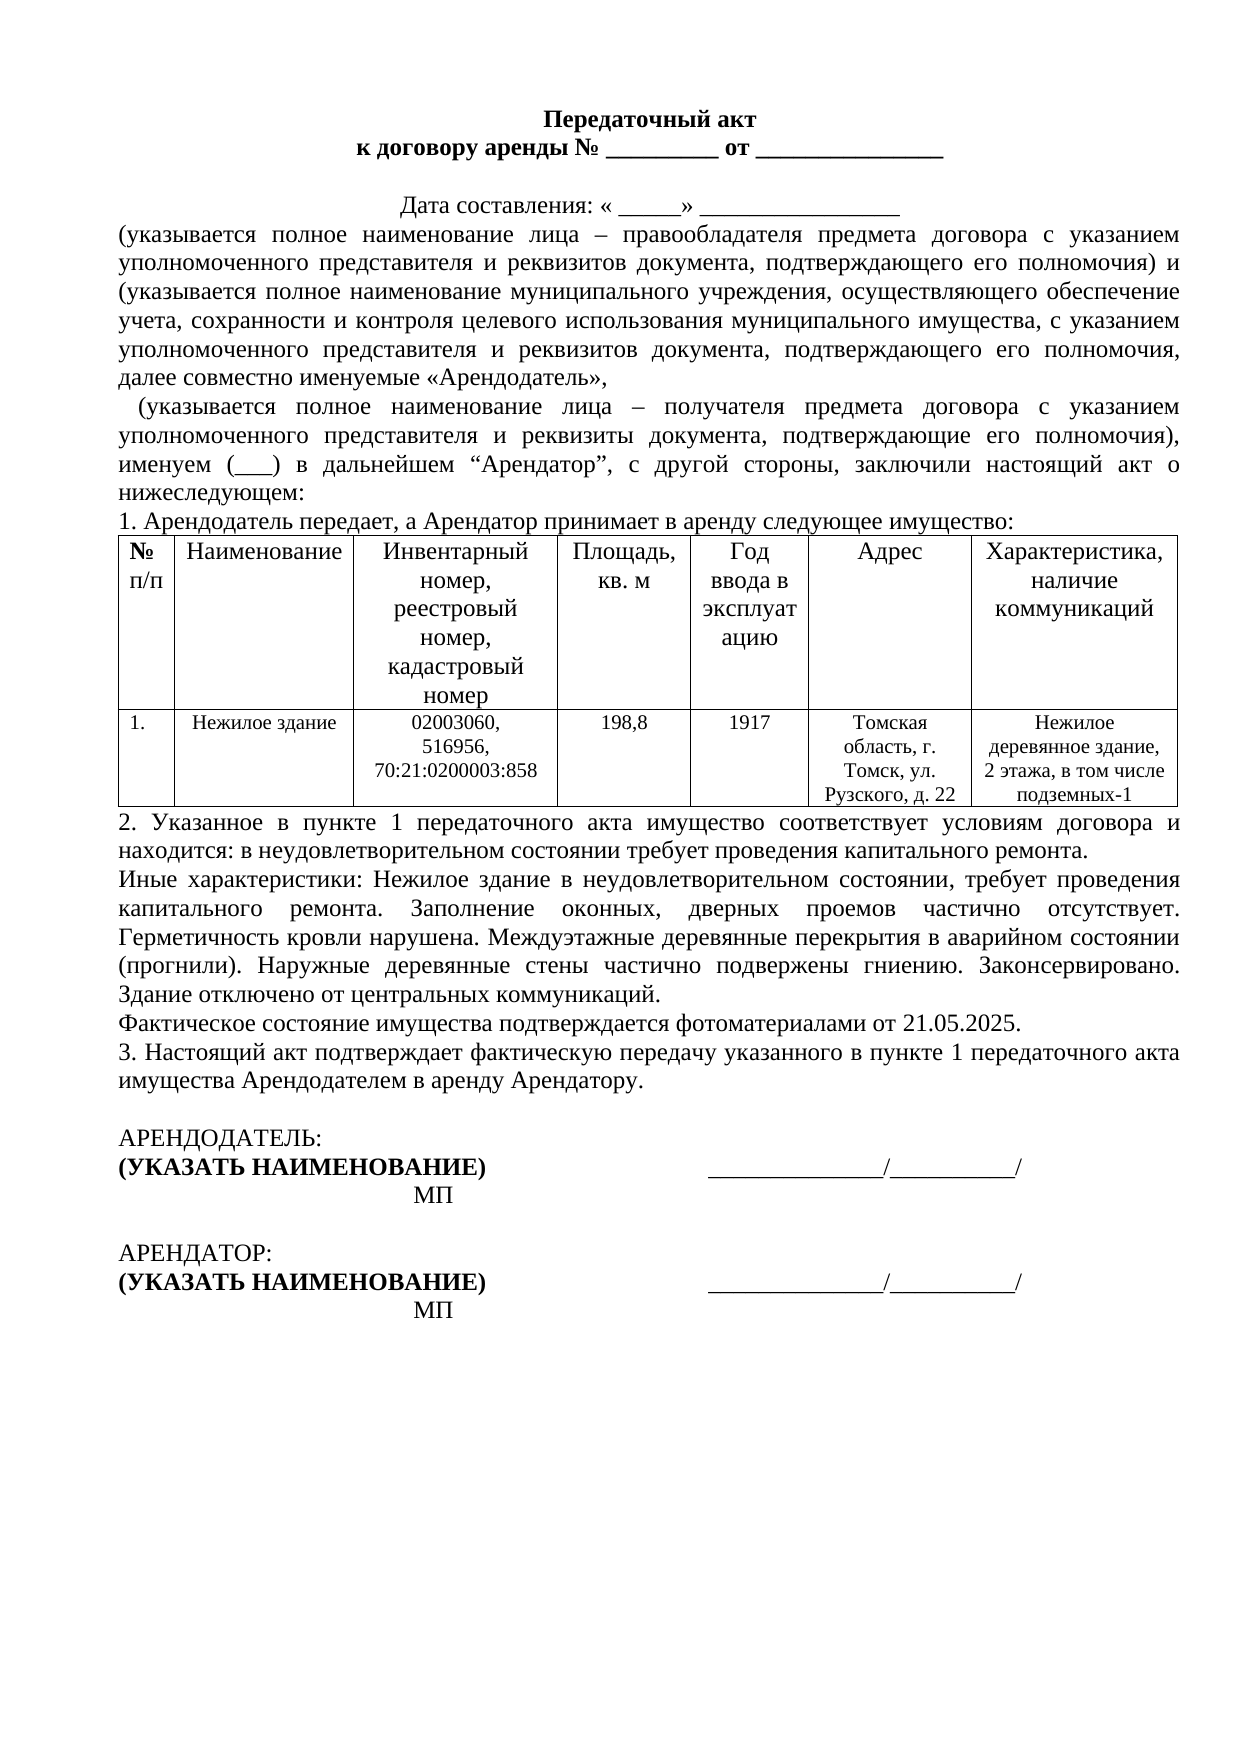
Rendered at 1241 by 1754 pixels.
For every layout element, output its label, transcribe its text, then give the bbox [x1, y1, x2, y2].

text к договору аренды № _________ от _______________ [118, 132, 1181, 161]
text 1. Арендодатель передает, а Арендатор принимает в аренду следующее имущество: [118, 506, 1181, 535]
table_cell Нежилое здание [175, 710, 353, 806]
table_cell Томская область, г. Томск, ул. Рузского, д. 22 [809, 710, 971, 806]
table_header Год ввода в эксплуатацию [691, 536, 808, 708]
table_header Инвентарный номер, реестровый номер, кадастровый номер [354, 536, 557, 708]
text (УКАЗАТЬ НАИМЕНОВАНИЕ) ______________/__________/ [118, 1267, 1181, 1296]
text МП [118, 1296, 1181, 1324]
table_cell Нежилое деревянное здание, 2 этажа, в том числе подземных-1 [972, 710, 1177, 806]
text (указывается полное наименование лица – получателя предмета договора с указанием уполномоченного представителя и реквизиты документа, подтверждающие его полномочия), именуем (___) в дальнейшем “Арендатор”, с другой стороны, заключили настоящий акт о нижеследующем: [118, 391, 1181, 506]
table_header Наименование [175, 536, 353, 708]
table_cell 02003060, 516956, 70:21:0200003:858 [354, 710, 557, 806]
text (указывается полное наименование лица – правообладателя предмета договора с указанием уполномоченного представителя и реквизитов документа, подтверждающего его полномочия) и (указывается полное наименование муниципального учреждения, осуществляющего обеспечение учета, сохранности и контроля целевого использования муниципального имущества, с указанием уполномоченного представителя и реквизитов документа, подтверждающего его полномочия, далее совместно именуемые «Арендодатель», [118, 219, 1181, 391]
text Иные характеристики: Нежилое здание в неудовлетворительном состоянии, требует проведения капитального ремонта. Заполнение оконных, дверных проемов частично отсутствует. Герметичность кровли нарушена. Междуэтажные деревянные перекрытия в аварийном состоянии (прогнили). Наружные деревянные стены частично подвержены гниению. Законсервировано. Здание отключено от центральных коммуникаций. [118, 864, 1181, 1008]
table_cell 1. [119, 710, 174, 806]
text Дата составления: « _____» ________________ [118, 190, 1181, 219]
table_header Характеристика, наличие коммуникаций [972, 536, 1177, 708]
text Фактическое состояние имущества подтверждается фотоматериалами от 21.05.2025. [118, 1008, 1181, 1037]
text 3. Настоящий акт подтверждает фактическую передачу указанного в пункте 1 передаточного акта имущества Арендодателем в аренду Арендатору. [118, 1037, 1181, 1094]
table_cell 198,8 [558, 710, 690, 806]
text АРЕНДОДАТЕЛЬ: [118, 1123, 1181, 1152]
table_header Адрес [809, 536, 971, 708]
table_cell 1917 [691, 710, 808, 806]
text Передаточный акт [118, 104, 1181, 132]
text МП [118, 1181, 1181, 1209]
text 2. Указанное в пункте 1 передаточного акта имущество соответствует условиям договора и находится: в неудовлетворительном состоянии требует проведения капитального ремонта. [118, 807, 1181, 864]
text (УКАЗАТЬ НАИМЕНОВАНИЕ) ______________/__________/ [118, 1152, 1181, 1181]
table_header Площадь, кв. м [558, 536, 690, 708]
table_header № п/п [119, 536, 174, 708]
text АРЕНДАТОР: [118, 1238, 1181, 1267]
